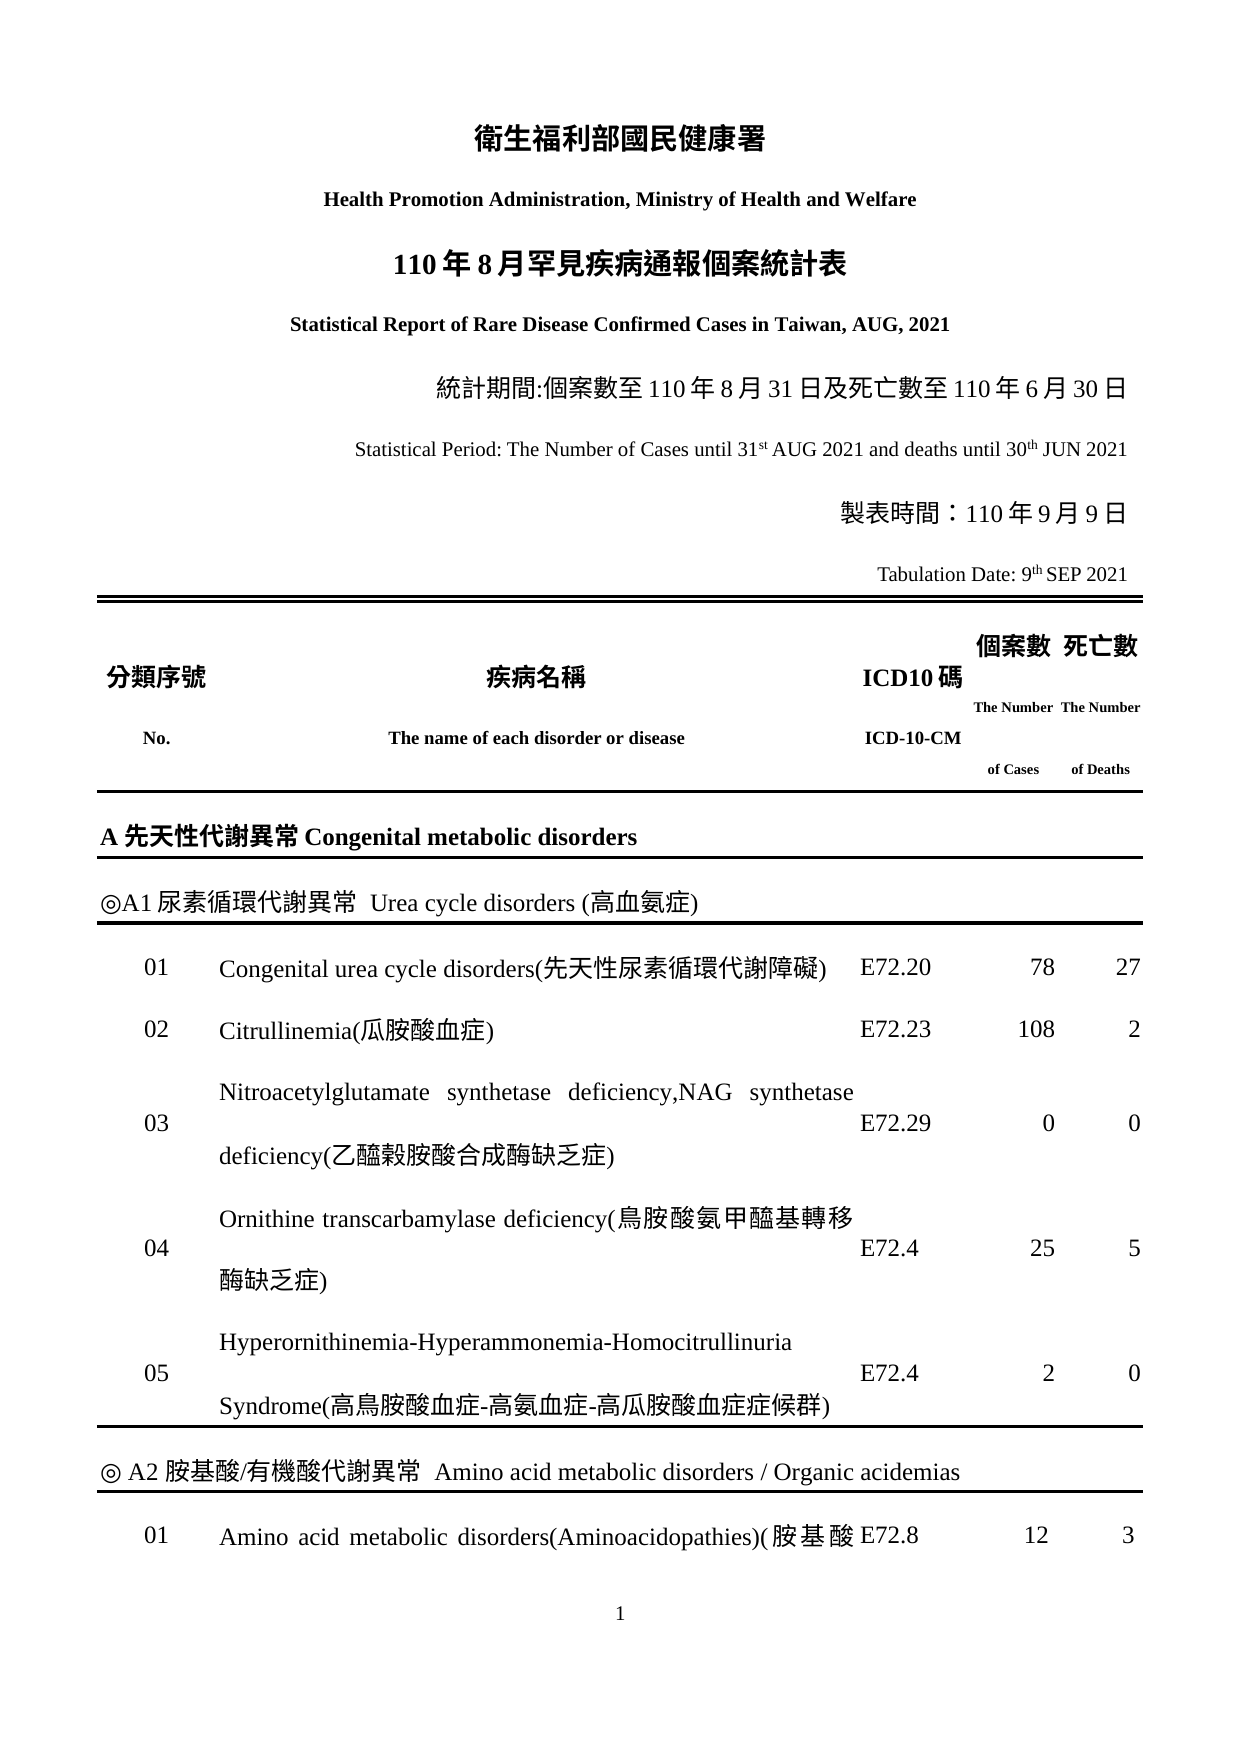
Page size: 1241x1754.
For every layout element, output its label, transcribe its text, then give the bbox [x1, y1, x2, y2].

table_cell 05 [97, 1300, 216, 1424]
table_cell ◎A1尿素循環代謝異常 Urea cycle disorders (高血氨症) [97, 859, 1143, 921]
table_header ICD10碼 ICD-10-CM [857, 603, 969, 790]
text Statistical Report of Rare Disease Confirmed Cases in Taiwan, AUG, 2021 [112, 282, 1128, 345]
table_cell 2 [1058, 987, 1143, 1049]
text 統計期間:個案數至110年8月31日及死亡數至110年6月30日 [112, 345, 1128, 407]
text 製表時間：110年9月9日 [112, 470, 1128, 532]
table_cell 108 [969, 987, 1057, 1049]
table_cell E72.8 [857, 1493, 969, 1556]
table_cell 12 [969, 1493, 1057, 1556]
text Statistical Period: The Number of Cases until 31st AUG 2021 and deaths until 30th JUN 2021 [112, 407, 1128, 470]
table_cell Ornithine transcarbamylase deficiency(鳥胺酸氨甲醯基轉移酶缺乏症) [216, 1175, 857, 1299]
text Tabulation Date: 9th SEP 2021 [112, 532, 1128, 595]
table_header 個案數 The Number of Cases [969, 603, 1057, 790]
table_cell Citrullinemia(瓜胺酸血症) [216, 987, 857, 1049]
table_cell 01 [97, 1493, 216, 1556]
text 衛生福利部國民健康署 [112, 95, 1128, 157]
table_cell 2 [969, 1300, 1057, 1424]
table_cell E72.20 [857, 925, 969, 987]
text Health Promotion Administration, Ministry of Health and Welfare [112, 157, 1128, 220]
table_cell 0 [969, 1050, 1057, 1174]
table_cell E72.4 [857, 1300, 969, 1424]
table_cell 0 [1058, 1050, 1143, 1174]
table_header 死亡數 The Number of Deaths [1058, 603, 1143, 790]
table_cell 04 [97, 1175, 216, 1299]
table_header 分類序號 No. [97, 603, 216, 790]
table_cell 27 [1058, 925, 1143, 987]
table_cell 02 [97, 987, 216, 1049]
table_cell 78 [969, 925, 1057, 987]
table_cell 5 [1058, 1175, 1143, 1299]
table_cell 25 [969, 1175, 1057, 1299]
table_cell Hyperornithinemia-Hyperammonemia-Homocitrullinuria Syndrome(高鳥胺酸血症-高氨血症-高瓜胺酸血症症候群) [216, 1300, 857, 1424]
table_cell Congenital urea cycle disorders(先天性尿素循環代謝障礙) [216, 925, 857, 987]
table_cell 03 [97, 1050, 216, 1174]
table_cell E72.23 [857, 987, 969, 1049]
table_cell Nitroacetylglutamate synthetase deficiency,NAG synthetase deficiency(乙醯榖胺酸合成酶缺乏症) [216, 1050, 857, 1174]
table_cell 01 [97, 925, 216, 987]
table_cell E72.29 [857, 1050, 969, 1174]
table_cell A 先天性代謝異常Congenital metabolic disorders [97, 793, 1143, 856]
table_cell 3 [1058, 1493, 1143, 1556]
table_header 疾病名稱 The name of each disorder or disease [216, 603, 857, 790]
text 110年8月罕見疾病通報個案統計表 [112, 220, 1128, 282]
table_cell ◎ A2 胺基酸/有機酸代謝異常 Amino acid metabolic disorders / Organic acidemias [97, 1428, 1143, 1490]
table_cell E72.4 [857, 1175, 969, 1299]
table_cell 0 [1058, 1300, 1143, 1424]
table_cell Amino acid metabolic disorders(Aminoacidopathies)(胺基酸 [216, 1493, 857, 1556]
